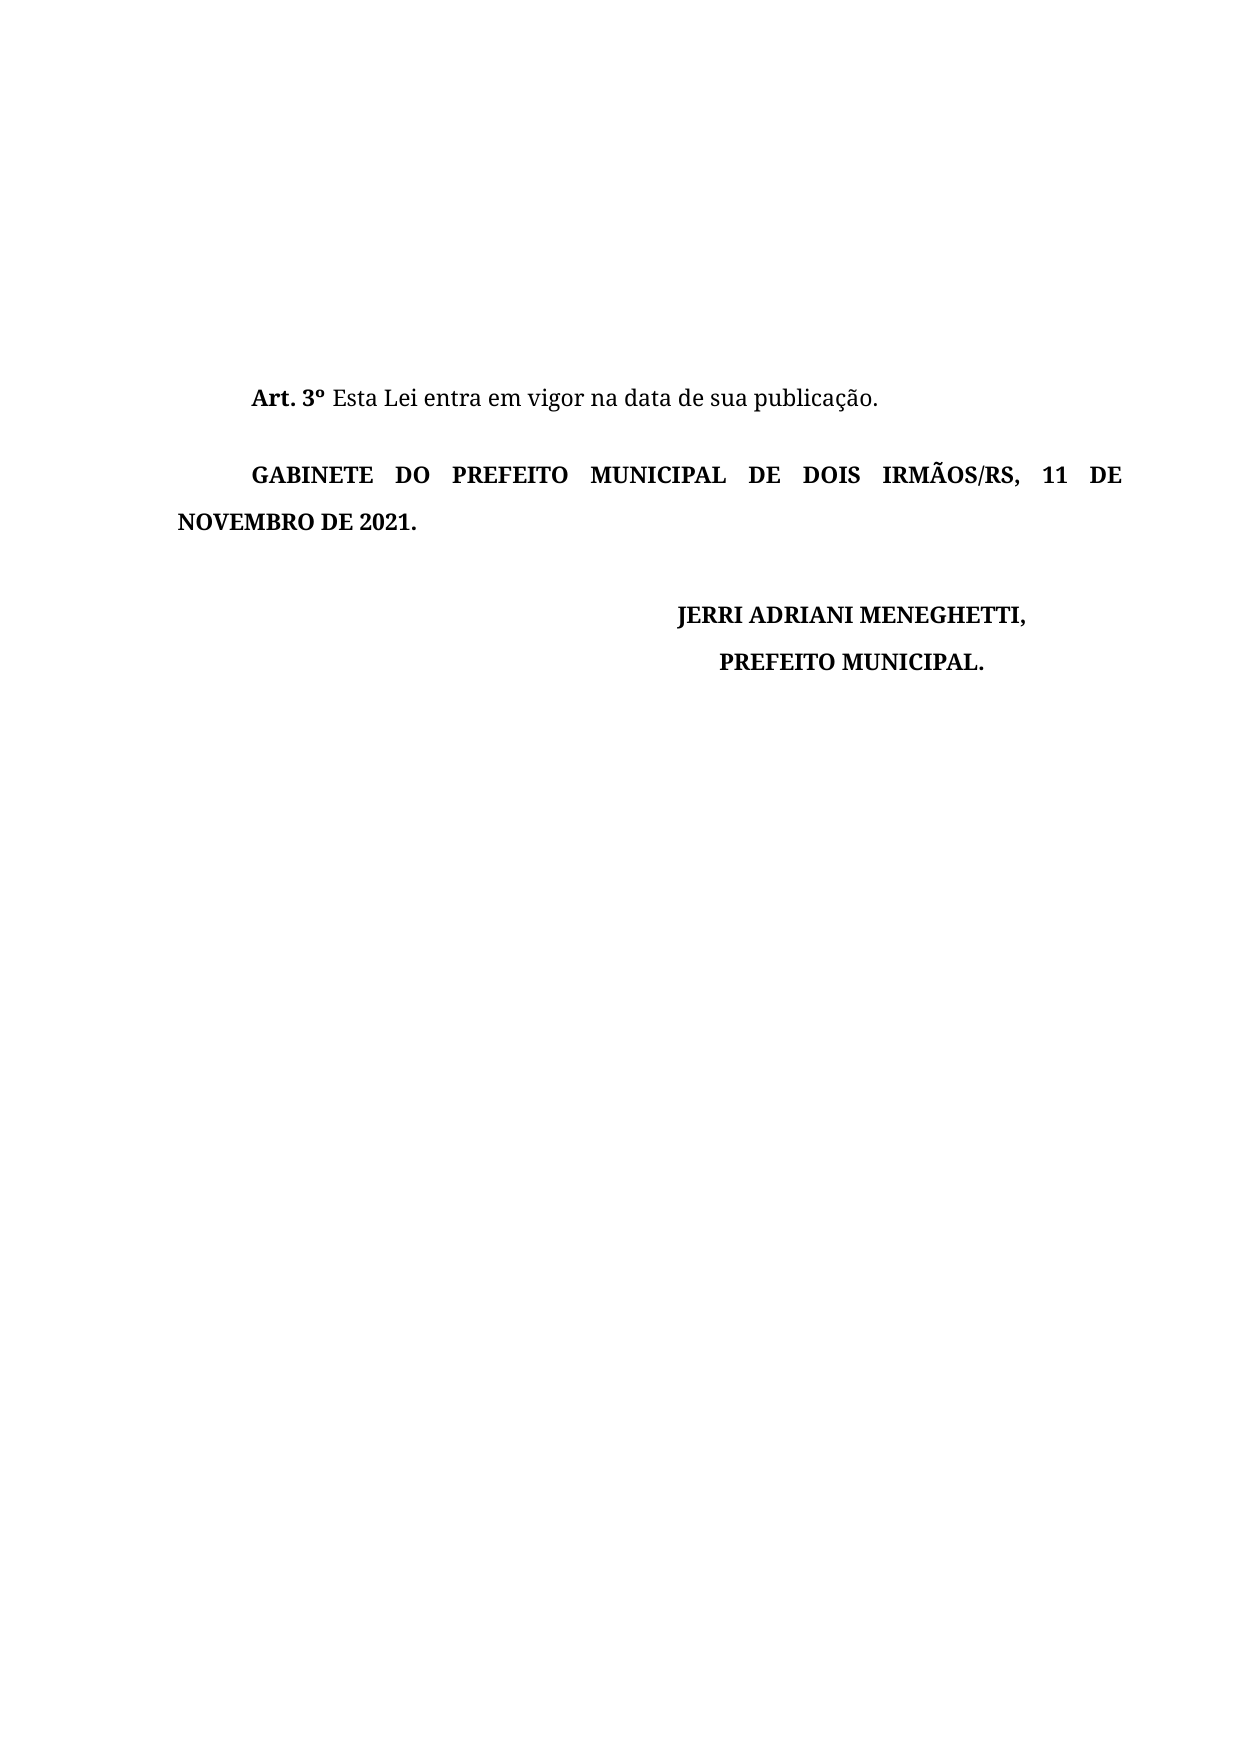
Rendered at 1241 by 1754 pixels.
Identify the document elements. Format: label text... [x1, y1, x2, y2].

text Art. 3º Esta Lei entra em vigor na data de sua publicação. [177, 378, 1122, 415]
text GABINETE DO PREFEITO MUNICIPAL DE DOIS IRMÃOS/RS, 11 DE NOVEMBRO DE 2021. [177, 459, 1122, 537]
table_header JERRI ADRIANI MENEGHETTI, PREFEITO MUNICIPAL. [559, 599, 1145, 691]
table_header [1145, 599, 1240, 691]
table_header [170, 599, 559, 691]
